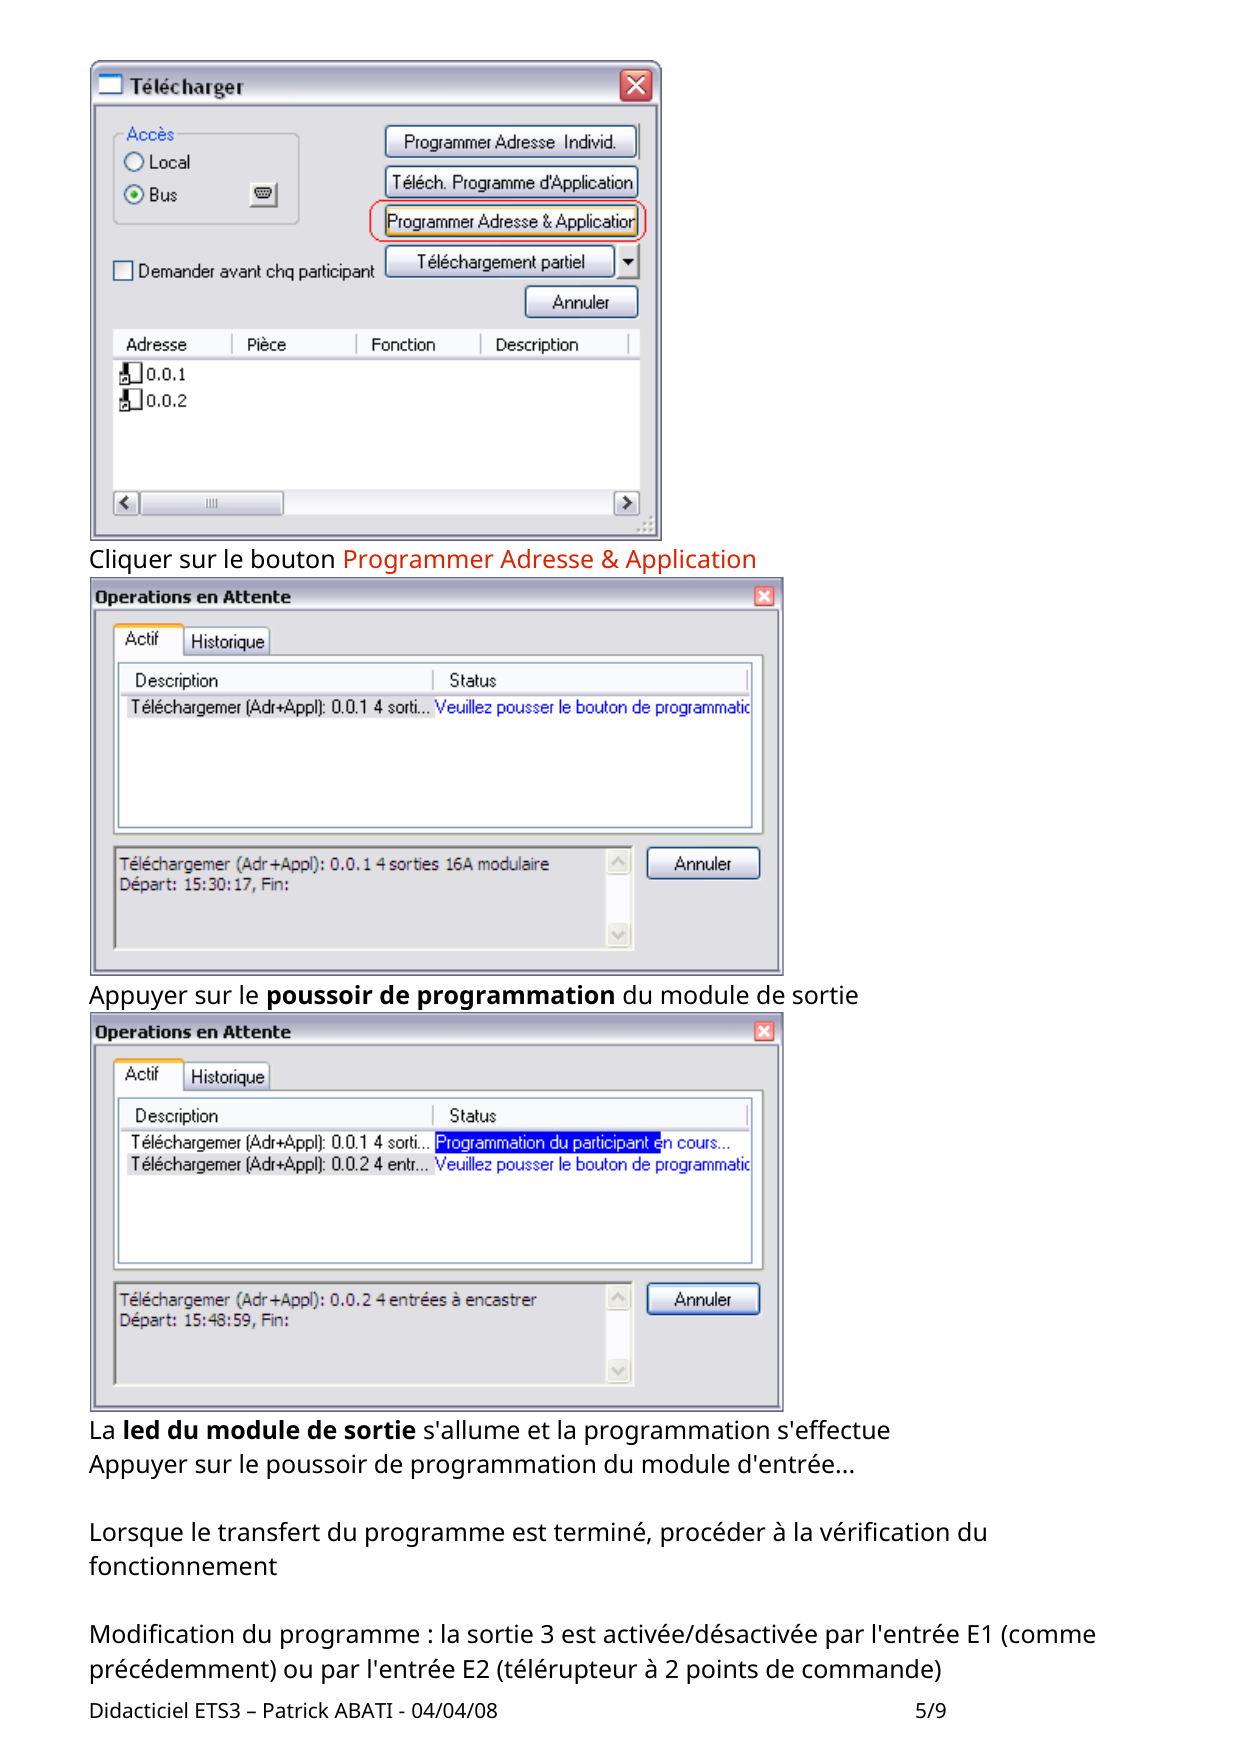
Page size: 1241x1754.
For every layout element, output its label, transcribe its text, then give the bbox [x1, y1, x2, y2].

text La led du module de sortie s'allume et la programmation s'effectue [88, 1413, 1152, 1447]
picture [90, 577, 784, 976]
text Modification du programme : la sortie 3 est activée/désactivée par l'entrée E1 (comme précédemment) ou par l'entrée E2 (télérupteur à 2 points de commande) [88, 1617, 1152, 1685]
picture [90, 1012, 784, 1412]
picture [90, 60, 662, 541]
text Cliquer sur le bouton Programmer Adresse & Application [88, 542, 1152, 576]
text Lorsque le transfert du programme est terminé, procéder à la vérification du fonctionnement [88, 1515, 1152, 1583]
text Appuyer sur le poussoir de programmation du module de sortie [88, 977, 1152, 1011]
text Appuyer sur le poussoir de programmation du module d'entrée... [88, 1447, 1152, 1481]
